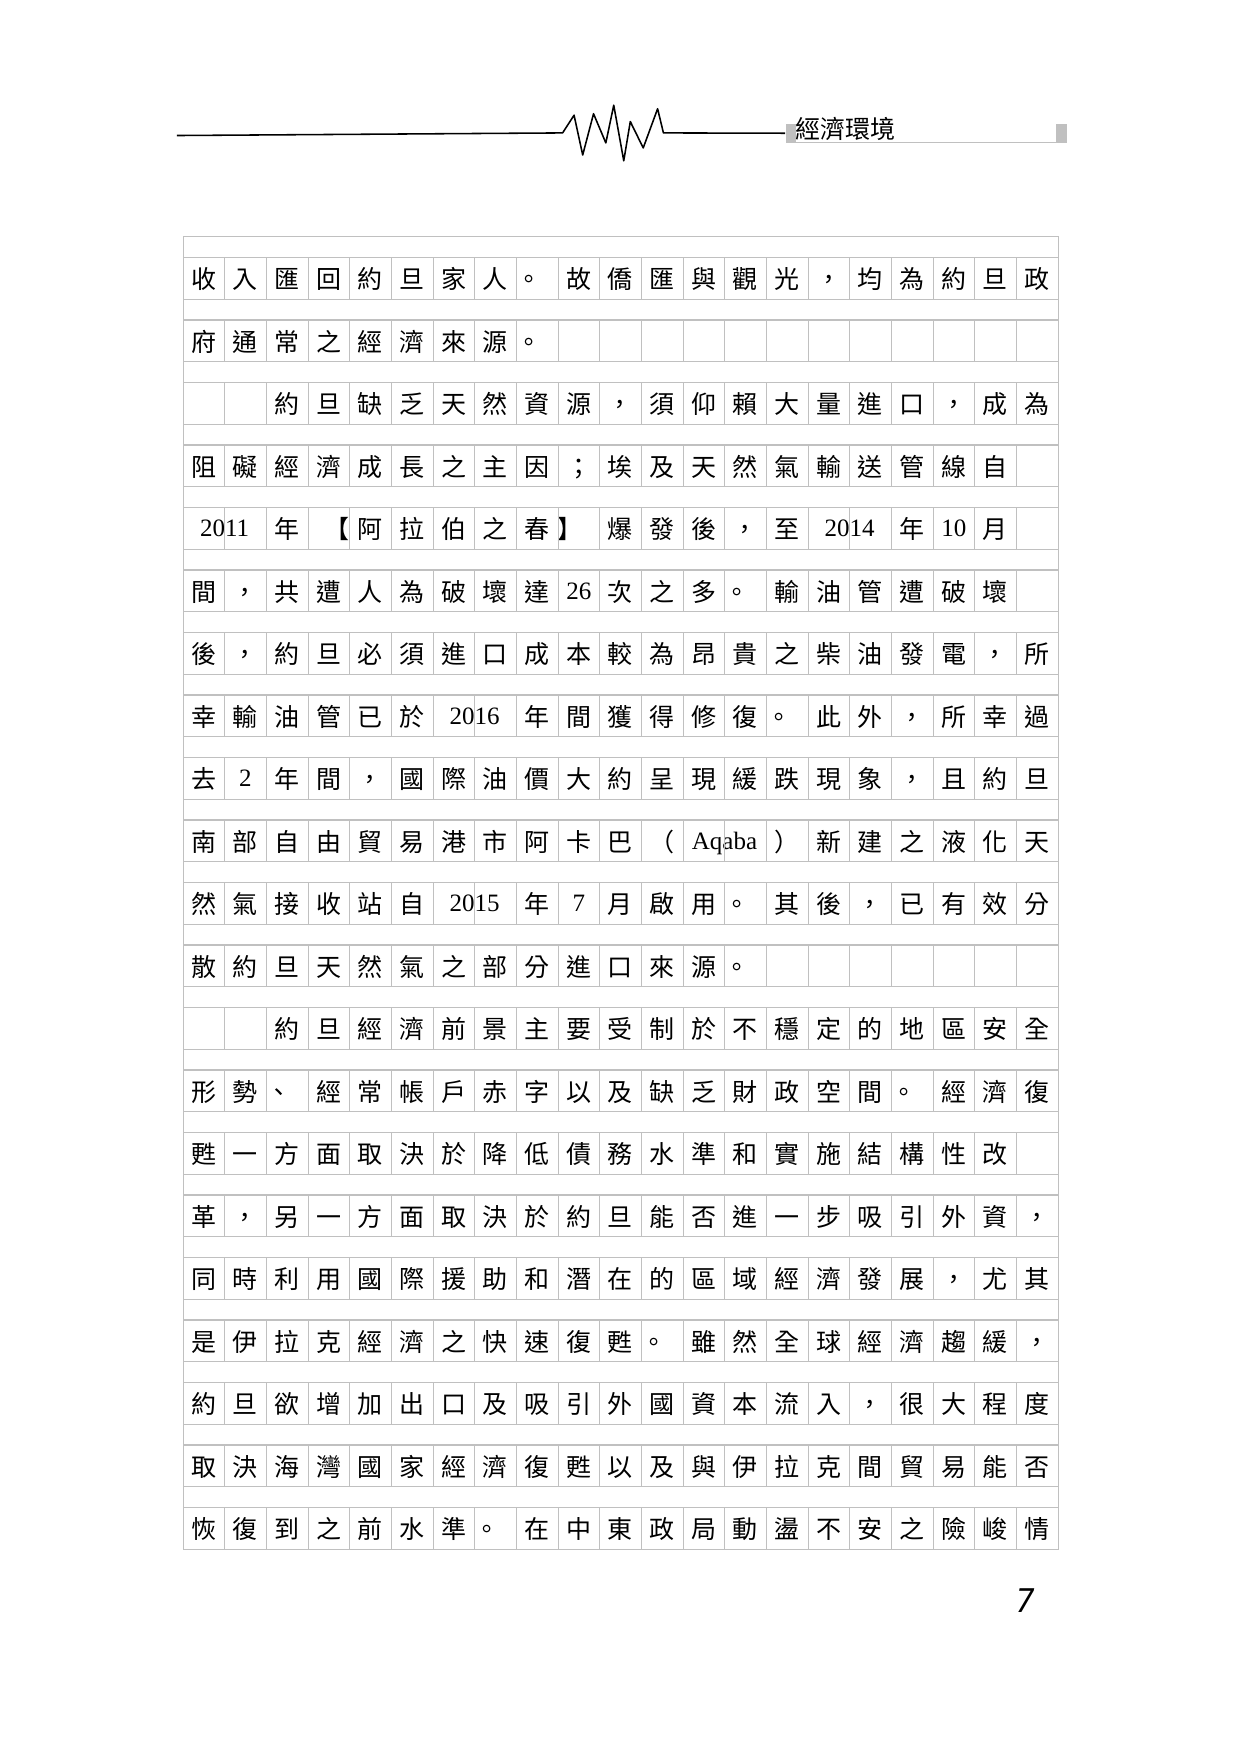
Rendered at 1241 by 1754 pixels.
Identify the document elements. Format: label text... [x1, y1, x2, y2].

text 約旦缺乏天然資源，須仰賴大量進口，成為阻礙經濟成長之主因；埃及天然氣輸送管線自2011年【阿拉伯之春】爆發後，至2014年10月間，共遭人為破壞達26次之多。輸油管遭破壞後，約旦必須進口成本較為昂貴之柴油發電，所幸輸油管已於2016年間獲得修復。此外，所幸過去2年間，國際油價大約呈現緩跌現象，且約旦南部自由貿易港市阿卡巴（Aqaba）新建之液化天然氣接收站自2015年7月啟用。其後，已有效分散約旦天然氣之部分進口來源。 [184, 425, 1058, 444]
text 約旦缺乏天然資源，須仰賴大量進口，成為阻礙經濟成長之主因；埃及天然氣輸送管線自2011年【阿拉伯之春】爆發後，至2014年10月間，共遭人為破壞達26次之多。輸油管遭破壞後，約旦必須進口成本較為昂貴之柴油發電，所幸輸油管已於2016年間獲得修復。此外，所幸過去2年間，國際油價大約呈現緩跌現象，且約旦南部自由貿易港市阿卡巴（Aqaba）新建之液化天然氣接收站自2015年7月啟用。其後，已有效分散約旦天然氣之部分進口來源。 [184, 800, 1058, 819]
text 約旦經濟前景主要受制於不穩定的地區安全形勢、經常帳戶赤字以及缺乏財政空間。經濟復甦一方面取決於降低債務水準和實施結構性改革，另一方面取決於約旦能否進一步吸引外資，同時利用國際援助和潛在的區域經濟發展，尤其是伊拉克經濟之快速復甦。雖然全球經濟趨緩，約旦欲增加出口及吸引外國資本流入，很大程度取決海灣國家經濟復甦以及與伊拉克間貿易能否恢復到之前水準。在中東政局動盪不安之險峻情勢下，約旦經濟未來可望持續成長，物價亦可維持穩定，整體金融情勢短期內不致再起波瀾。 [184, 1175, 1058, 1194]
text 約旦缺乏天然資源，須仰賴大量進口，成為阻礙經濟成長之主因；埃及天然氣輸送管線自2011年【阿拉伯之春】爆發後，至2014年10月間，共遭人為破壞達26次之多。輸油管遭破壞後，約旦必須進口成本較為昂貴之柴油發電，所幸輸油管已於2016年間獲得修復。此外，所幸過去2年間，國際油價大約呈現緩跌現象，且約旦南部自由貿易港市阿卡巴（Aqaba）新建之液化天然氣接收站自2015年7月啟用。其後，已有效分散約旦天然氣之部分進口來源。 [184, 925, 1058, 944]
text 約旦缺乏天然資源，須仰賴大量進口，成為阻礙經濟成長之主因；埃及天然氣輸送管線自2011年【阿拉伯之春】爆發後，至2014年10月間，共遭人為破壞達26次之多。輸油管遭破壞後，約旦必須進口成本較為昂貴之柴油發電，所幸輸油管已於2016年間獲得修復。此外，所幸過去2年間，國際油價大約呈現緩跌現象，且約旦南部自由貿易港市阿卡巴（Aqaba）新建之液化天然氣接收站自2015年7月啟用。其後，已有效分散約旦天然氣之部分進口來源。 [184, 862, 1058, 882]
text 約旦經濟前景主要受制於不穩定的地區安全形勢、經常帳戶赤字以及缺乏財政空間。經濟復甦一方面取決於降低債務水準和實施結構性改革，另一方面取決於約旦能否進一步吸引外資，同時利用國際援助和潛在的區域經濟發展，尤其是伊拉克經濟之快速復甦。雖然全球經濟趨緩，約旦欲增加出口及吸引外國資本流入，很大程度取決海灣國家經濟復甦以及與伊拉克間貿易能否恢復到之前水準。在中東政局動盪不安之險峻情勢下，約旦經濟未來可望持續成長，物價亦可維持穩定，整體金融情勢短期內不致再起波瀾。 [184, 1112, 1058, 1132]
text 約旦缺乏天然資源，須仰賴大量進口，成為阻礙經濟成長之主因；埃及天然氣輸送管線自2011年【阿拉伯之春】爆發後，至2014年10月間，共遭人為破壞達26次之多。輸油管遭破壞後，約旦必須進口成本較為昂貴之柴油發電，所幸輸油管已於2016年間獲得修復。此外，所幸過去2年間，國際油價大約呈現緩跌現象，且約旦南部自由貿易港市阿卡巴（Aqaba）新建之液化天然氣接收站自2015年7月啟用。其後，已有效分散約旦天然氣之部分進口來源。 [184, 737, 1058, 757]
text 約旦缺乏天然資源，須仰賴大量進口，成為阻礙經濟成長之主因；埃及天然氣輸送管線自2011年【阿拉伯之春】爆發後，至2014年10月間，共遭人為破壞達26次之多。輸油管遭破壞後，約旦必須進口成本較為昂貴之柴油發電，所幸輸油管已於2016年間獲得修復。此外，所幸過去2年間，國際油價大約呈現緩跌現象，且約旦南部自由貿易港市阿卡巴（Aqaba）新建之液化天然氣接收站自2015年7月啟用。其後，已有效分散約旦天然氣之部分進口來源。 [184, 487, 1058, 507]
text 面對前述不利局勢，約旦經濟於2019年仍能有1.9%之成長率，惟失業率仍居高不下，依官方公布數據，2019年12月底之失業率為19%。約旦諸多國民大學畢業後，選擇前往沙烏地阿拉伯、阿拉伯聯合大公國或科威特任職；渠等多將薪資收入匯回約旦家人。故僑匯與觀光，均為約旦政府通常之經濟來源。 [184, 300, 1058, 319]
text 約旦缺乏天然資源，須仰賴大量進口，成為阻礙經濟成長之主因；埃及天然氣輸送管線自2011年【阿拉伯之春】爆發後，至2014年10月間，共遭人為破壞達26次之多。輸油管遭破壞後，約旦必須進口成本較為昂貴之柴油發電，所幸輸油管已於2016年間獲得修復。此外，所幸過去2年間，國際油價大約呈現緩跌現象，且約旦南部自由貿易港市阿卡巴（Aqaba）新建之液化天然氣接收站自2015年7月啟用。其後，已有效分散約旦天然氣之部分進口來源。 [184, 612, 1058, 632]
text 面對前述不利局勢，約旦經濟於2019年仍能有1.9%之成長率，惟失業率仍居高不下，依官方公布數據，2019年12月底之失業率為19%。約旦諸多國民大學畢業後，選擇前往沙烏地阿拉伯、阿拉伯聯合大公國或科威特任職；渠等多將薪資收入匯回約旦家人。故僑匯與觀光，均為約旦政府通常之經濟來源。 [184, 237, 1058, 257]
text 約旦經濟前景主要受制於不穩定的地區安全形勢、經常帳戶赤字以及缺乏財政空間。經濟復甦一方面取決於降低債務水準和實施結構性改革，另一方面取決於約旦能否進一步吸引外資，同時利用國際援助和潛在的區域經濟發展，尤其是伊拉克經濟之快速復甦。雖然全球經濟趨緩，約旦欲增加出口及吸引外國資本流入，很大程度取決海灣國家經濟復甦以及與伊拉克間貿易能否恢復到之前水準。在中東政局動盪不安之險峻情勢下，約旦經濟未來可望持續成長，物價亦可維持穩定，整體金融情勢短期內不致再起波瀾。 [184, 987, 1058, 1007]
text 約旦缺乏天然資源，須仰賴大量進口，成為阻礙經濟成長之主因；埃及天然氣輸送管線自2011年【阿拉伯之春】爆發後，至2014年10月間，共遭人為破壞達26次之多。輸油管遭破壞後，約旦必須進口成本較為昂貴之柴油發電，所幸輸油管已於2016年間獲得修復。此外，所幸過去2年間，國際油價大約呈現緩跌現象，且約旦南部自由貿易港市阿卡巴（Aqaba）新建之液化天然氣接收站自2015年7月啟用。其後，已有效分散約旦天然氣之部分進口來源。 [184, 362, 1058, 382]
text 約旦經濟前景主要受制於不穩定的地區安全形勢、經常帳戶赤字以及缺乏財政空間。經濟復甦一方面取決於降低債務水準和實施結構性改革，另一方面取決於約旦能否進一步吸引外資，同時利用國際援助和潛在的區域經濟發展，尤其是伊拉克經濟之快速復甦。雖然全球經濟趨緩，約旦欲增加出口及吸引外國資本流入，很大程度取決海灣國家經濟復甦以及與伊拉克間貿易能否恢復到之前水準。在中東政局動盪不安之險峻情勢下，約旦經濟未來可望持續成長，物價亦可維持穩定，整體金融情勢短期內不致再起波瀾。 [184, 1050, 1058, 1069]
text 約旦經濟前景主要受制於不穩定的地區安全形勢、經常帳戶赤字以及缺乏財政空間。經濟復甦一方面取決於降低債務水準和實施結構性改革，另一方面取決於約旦能否進一步吸引外資，同時利用國際援助和潛在的區域經濟發展，尤其是伊拉克經濟之快速復甦。雖然全球經濟趨緩，約旦欲增加出口及吸引外國資本流入，很大程度取決海灣國家經濟復甦以及與伊拉克間貿易能否恢復到之前水準。在中東政局動盪不安之險峻情勢下，約旦經濟未來可望持續成長，物價亦可維持穩定，整體金融情勢短期內不致再起波瀾。 [184, 1237, 1058, 1257]
text 約旦缺乏天然資源，須仰賴大量進口，成為阻礙經濟成長之主因；埃及天然氣輸送管線自2011年【阿拉伯之春】爆發後，至2014年10月間，共遭人為破壞達26次之多。輸油管遭破壞後，約旦必須進口成本較為昂貴之柴油發電，所幸輸油管已於2016年間獲得修復。此外，所幸過去2年間，國際油價大約呈現緩跌現象，且約旦南部自由貿易港市阿卡巴（Aqaba）新建之液化天然氣接收站自2015年7月啟用。其後，已有效分散約旦天然氣之部分進口來源。 [184, 675, 1058, 694]
text 約旦經濟前景主要受制於不穩定的地區安全形勢、經常帳戶赤字以及缺乏財政空間。經濟復甦一方面取決於降低債務水準和實施結構性改革，另一方面取決於約旦能否進一步吸引外資，同時利用國際援助和潛在的區域經濟發展，尤其是伊拉克經濟之快速復甦。雖然全球經濟趨緩，約旦欲增加出口及吸引外國資本流入，很大程度取決海灣國家經濟復甦以及與伊拉克間貿易能否恢復到之前水準。在中東政局動盪不安之險峻情勢下，約旦經濟未來可望持續成長，物價亦可維持穩定，整體金融情勢短期內不致再起波瀾。 [184, 1362, 1058, 1382]
text 約旦經濟前景主要受制於不穩定的地區安全形勢、經常帳戶赤字以及缺乏財政空間。經濟復甦一方面取決於降低債務水準和實施結構性改革，另一方面取決於約旦能否進一步吸引外資，同時利用國際援助和潛在的區域經濟發展，尤其是伊拉克經濟之快速復甦。雖然全球經濟趨緩，約旦欲增加出口及吸引外國資本流入，很大程度取決海灣國家經濟復甦以及與伊拉克間貿易能否恢復到之前水準。在中東政局動盪不安之險峻情勢下，約旦經濟未來可望持續成長，物價亦可維持穩定，整體金融情勢短期內不致再起波瀾。 [184, 1300, 1058, 1319]
text 約旦缺乏天然資源，須仰賴大量進口，成為阻礙經濟成長之主因；埃及天然氣輸送管線自2011年【阿拉伯之春】爆發後，至2014年10月間，共遭人為破壞達26次之多。輸油管遭破壞後，約旦必須進口成本較為昂貴之柴油發電，所幸輸油管已於2016年間獲得修復。此外，所幸過去2年間，國際油價大約呈現緩跌現象，且約旦南部自由貿易港市阿卡巴（Aqaba）新建之液化天然氣接收站自2015年7月啟用。其後，已有效分散約旦天然氣之部分進口來源。 [184, 550, 1058, 569]
text 約旦經濟前景主要受制於不穩定的地區安全形勢、經常帳戶赤字以及缺乏財政空間。經濟復甦一方面取決於降低債務水準和實施結構性改革，另一方面取決於約旦能否進一步吸引外資，同時利用國際援助和潛在的區域經濟發展，尤其是伊拉克經濟之快速復甦。雖然全球經濟趨緩，約旦欲增加出口及吸引外國資本流入，很大程度取決海灣國家經濟復甦以及與伊拉克間貿易能否恢復到之前水準。在中東政局動盪不安之險峻情勢下，約旦經濟未來可望持續成長，物價亦可維持穩定，整體金融情勢短期內不致再起波瀾。 [184, 1425, 1058, 1444]
text 約旦經濟前景主要受制於不穩定的地區安全形勢、經常帳戶赤字以及缺乏財政空間。經濟復甦一方面取決於降低債務水準和實施結構性改革，另一方面取決於約旦能否進一步吸引外資，同時利用國際援助和潛在的區域經濟發展，尤其是伊拉克經濟之快速復甦。雖然全球經濟趨緩，約旦欲增加出口及吸引外國資本流入，很大程度取決海灣國家經濟復甦以及與伊拉克間貿易能否恢復到之前水準。在中東政局動盪不安之險峻情勢下，約旦經濟未來可望持續成長，物價亦可維持穩定，整體金融情勢短期內不致再起波瀾。 [184, 1487, 1058, 1507]
